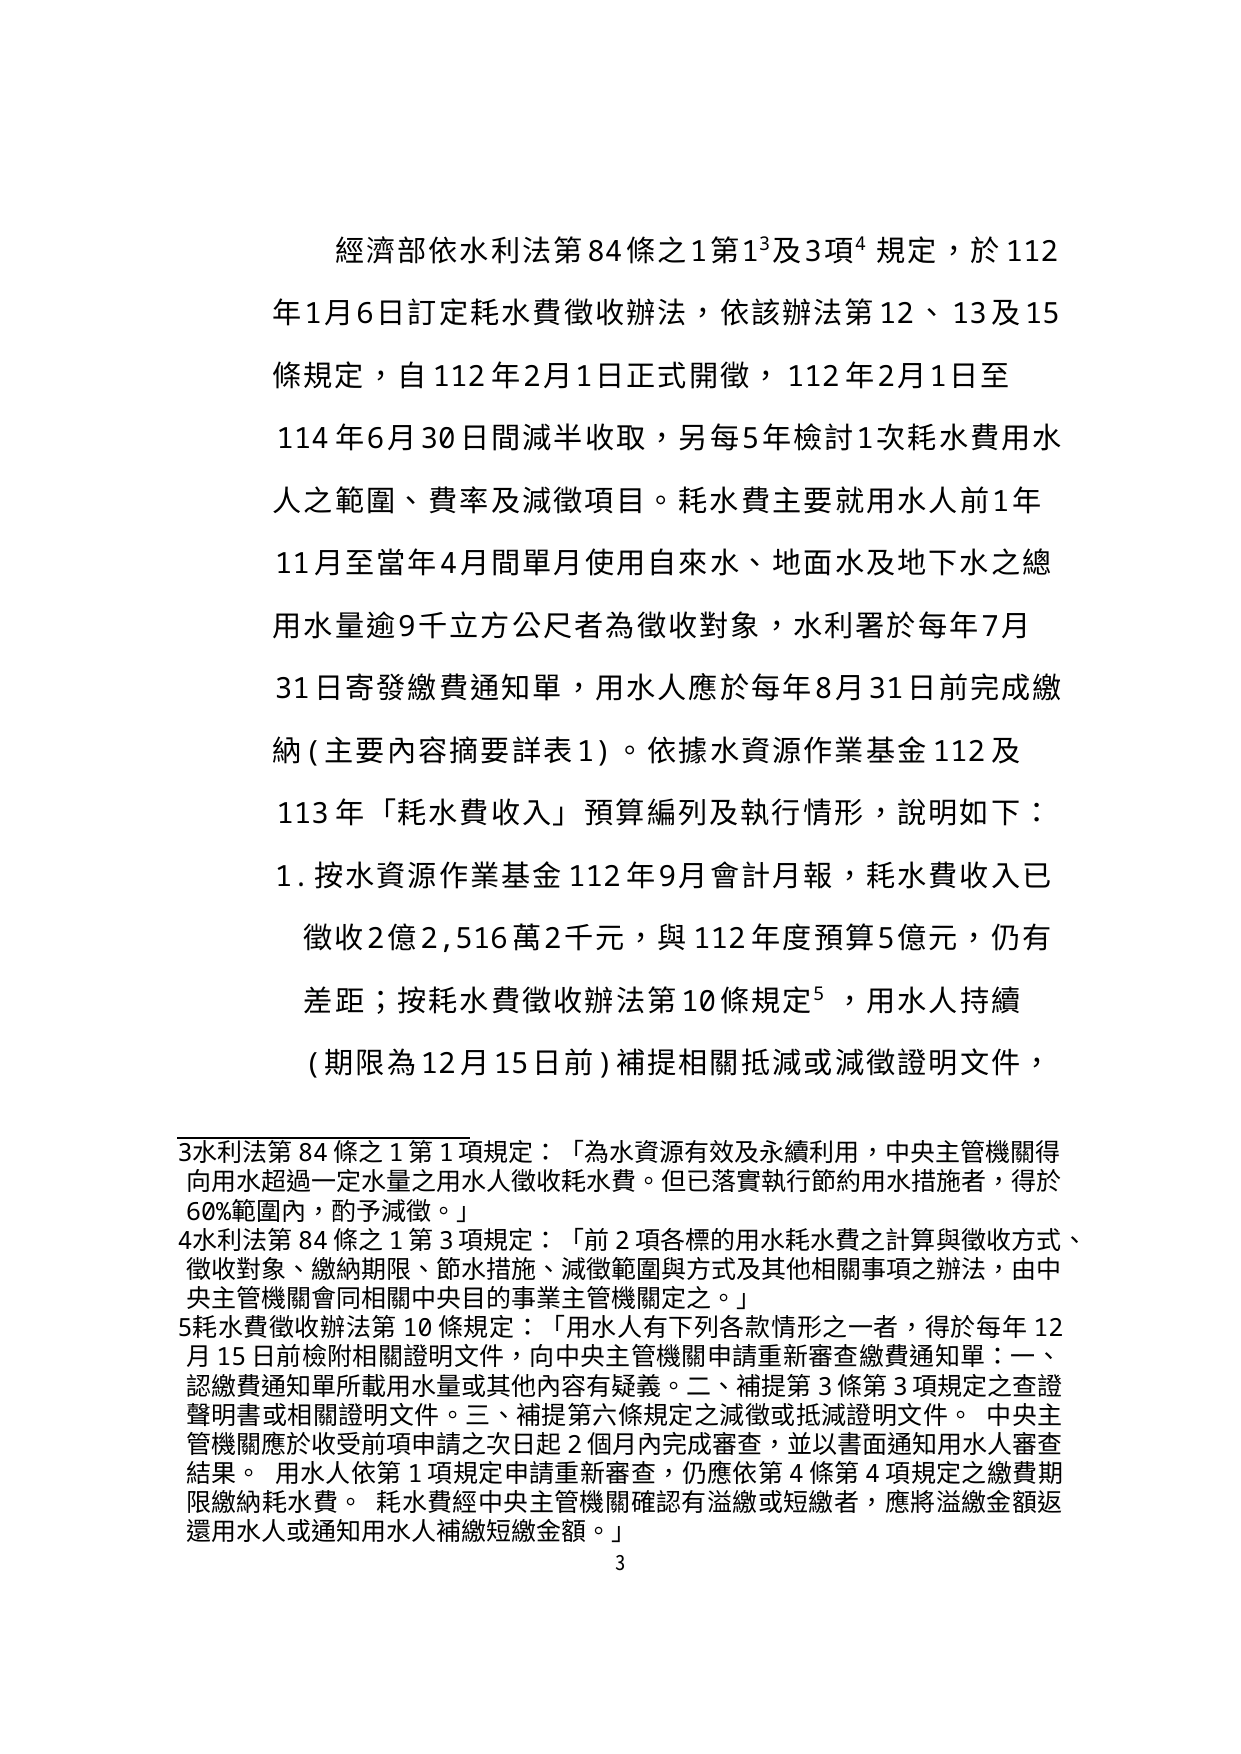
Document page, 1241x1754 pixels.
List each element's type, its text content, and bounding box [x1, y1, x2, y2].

text 耗水費徵收辦法第10條規定：「用水人有下列各款情形之一者，得於每年12月15日前檢附相關證明文件，向中央主管機關申請重新審查繳費通知單：一、認繳費通知單所載用水量或其他內容有疑義。二、補提第3條第3項規定之查證聲明書或相關證明文件。三、補提第六條規定之減徵或抵減證明文件。 中央主管機關應於收受前項申請之次日起2個月內完成審查，並以書面通知用水人審查結果。 用水人依第1項規定申請重新審查，仍應依第4條第4項規定之繳費期限繳納耗水費。 耗水費經中央主管機關確認有溢繳或短繳者，應將溢繳金額返還用水人或通知用水人補繳短繳金額。」 [177, 1313, 1063, 1547]
text 1.按水資源作業基金112年9月會計月報，耗水費收入已徵收2億2,516萬2千元，與112年度預算5億元，仍有差距；按耗水費徵收辦法第10條規定，用水人持續(期限為12月15日前)補提相關抵減或減徵證明文件， [266, 832, 1063, 1082]
text 經濟部依水利法第84條之1第1及3項規定，於112年1月6日訂定耗水費徵收辦法，依該辦法第12、13及15條規定，自112年2月1日正式開徵，112年2月1日至114年6月30日間減半收取，另每5年檢討1次耗水費用水人之範圍、費率及減徵項目。耗水費主要就用水人前1年11月至當年4月間單月使用自來水、地面水及地下水之總用水量逾9千立方公尺者為徵收對象，水利署於每年7月31日寄發繳費通知單，用水人應於每年8月31日前完成繳納(主要內容摘要詳表1)。依據水資源作業基金112及113年「耗水費收入」預算編列及執行情形，說明如下： [266, 207, 1063, 832]
text 水利法第84條之1第1項規定：「為水資源有效及永續利用，中央主管機關得向用水超過一定水量之用水人徵收耗水費。但已落實執行節約用水措施者，得於60%範圍內，酌予減徵。」 [177, 1138, 1063, 1226]
text 水利法第84條之1第3項規定：「前2項各標的用水耗水費之計算與徵收方式、徵收對象、繳納期限、節水措施、減徵範圍與方式及其他相關事項之辦法，由中央主管機關會同相關中央目的事業主管機關定之。」 [177, 1226, 1063, 1313]
